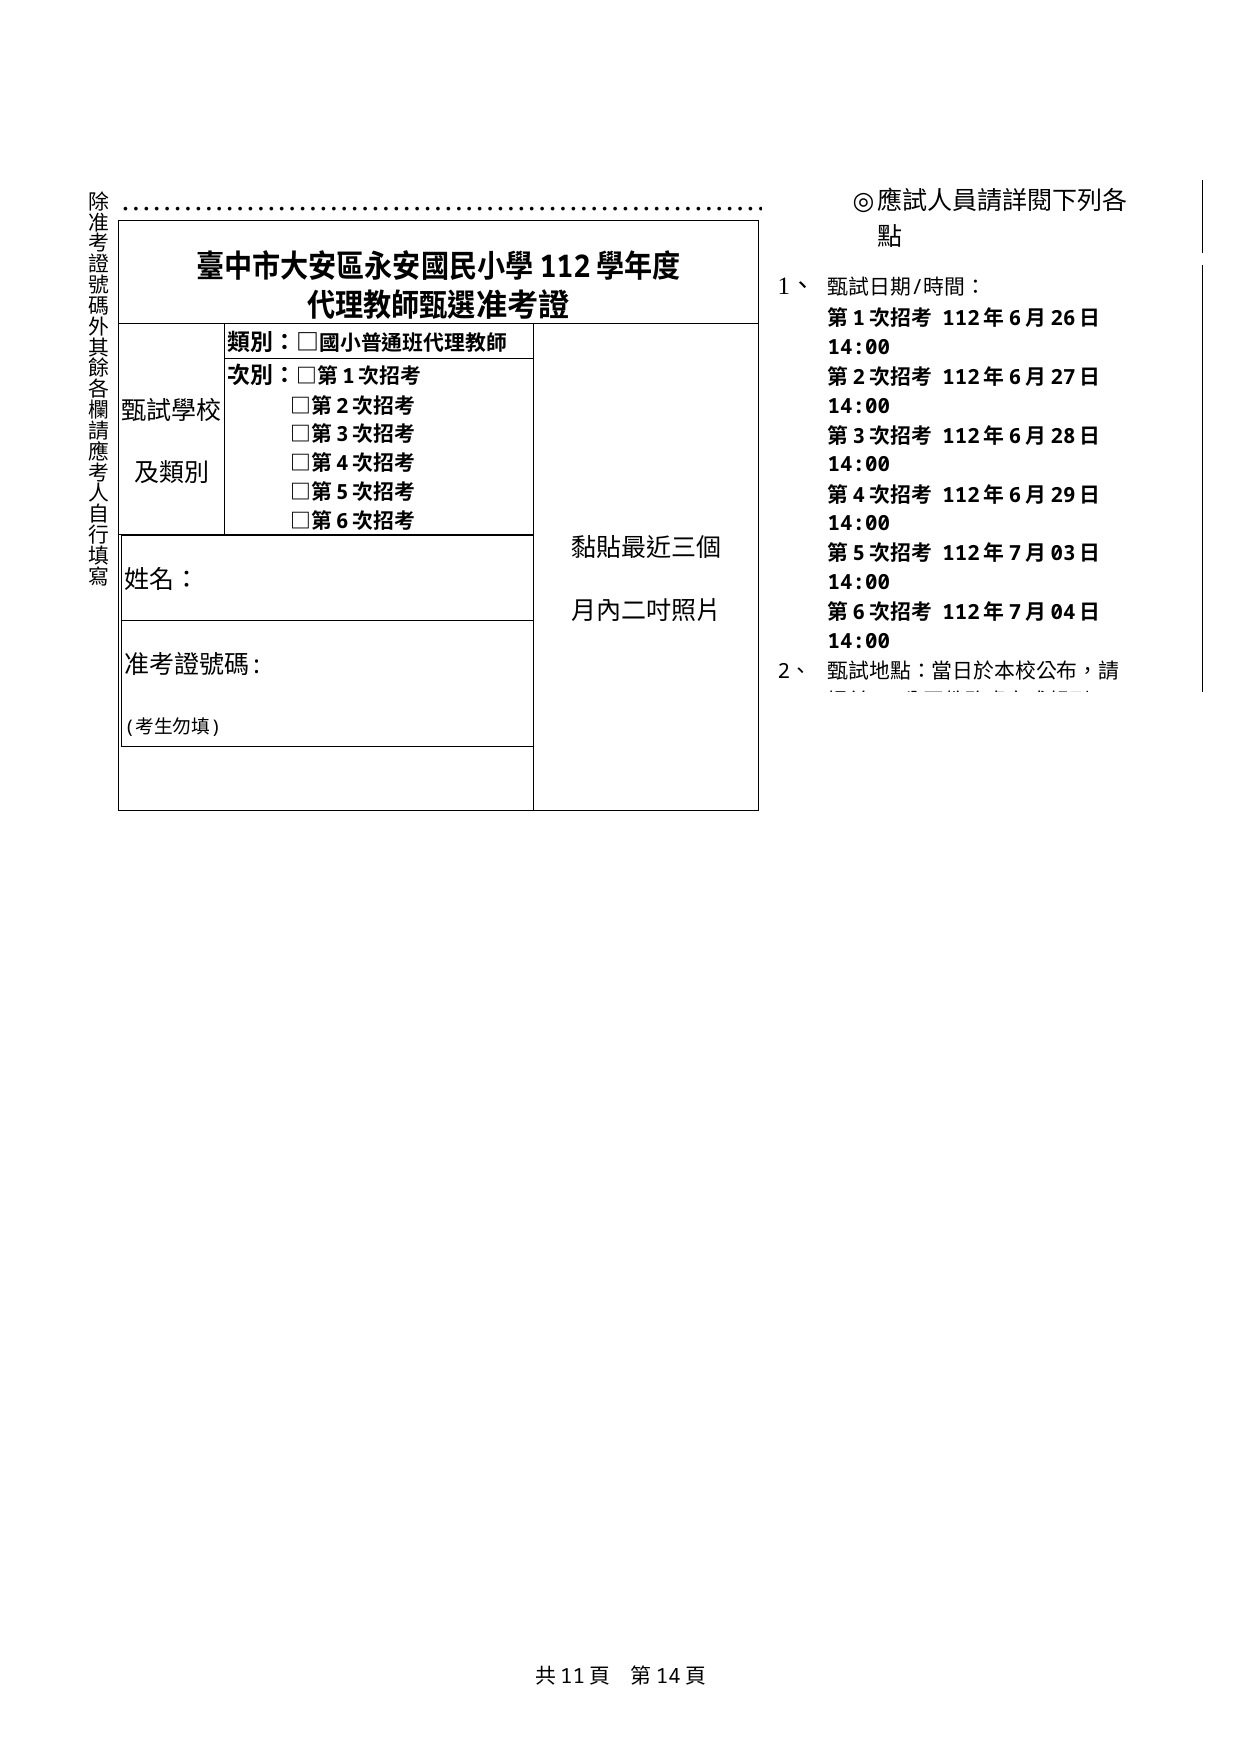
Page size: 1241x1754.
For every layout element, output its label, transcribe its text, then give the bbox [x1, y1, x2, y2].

table_cell 次別：□第1次招考 □第2次招考 □第3次招考 □第4次招考 □第5次招考 □第6次招考 [225, 359, 533, 534]
text …………………………………………………………………………………… [118, 158, 1218, 699]
text 第6次招考 112年7月04日 14:00 [827, 595, 1202, 654]
table_cell 甄試學校 及類別 [119, 324, 224, 534]
text 除准考證號碼外其餘各欄請應考人自行填寫 [83, 191, 113, 616]
table_cell 准考證號碼: (考生勿填) [122, 621, 533, 746]
table_cell [119, 535, 533, 809]
table_header 姓名： [122, 536, 533, 620]
text 第4次招考 112年6月29日 14:00 [827, 478, 1202, 537]
text 第2次招考 112年6月27日 14:00 第3次招考 112年6月28日 14:00 [827, 360, 1202, 478]
text 第5次招考 112年7月03日 14:00 [827, 537, 1202, 595]
list 甄試地點：當日於本校公布，請提前20分至教務處完成報到。 [777, 654, 1202, 692]
table_header 臺中市大安區永安國民小學112學年度 代理教師甄選准考證 [119, 221, 758, 323]
table_cell 黏貼最近三個 月內二吋照片 [534, 324, 758, 809]
table_cell 類別：□國小普通班代理教師 [225, 324, 533, 357]
list 應試人員請詳閱下列各點 [852, 180, 1202, 253]
list 甄試日期/時間： 第1次招考 112年6月26日 14:00 [777, 265, 1202, 360]
text [63, 191, 83, 616]
